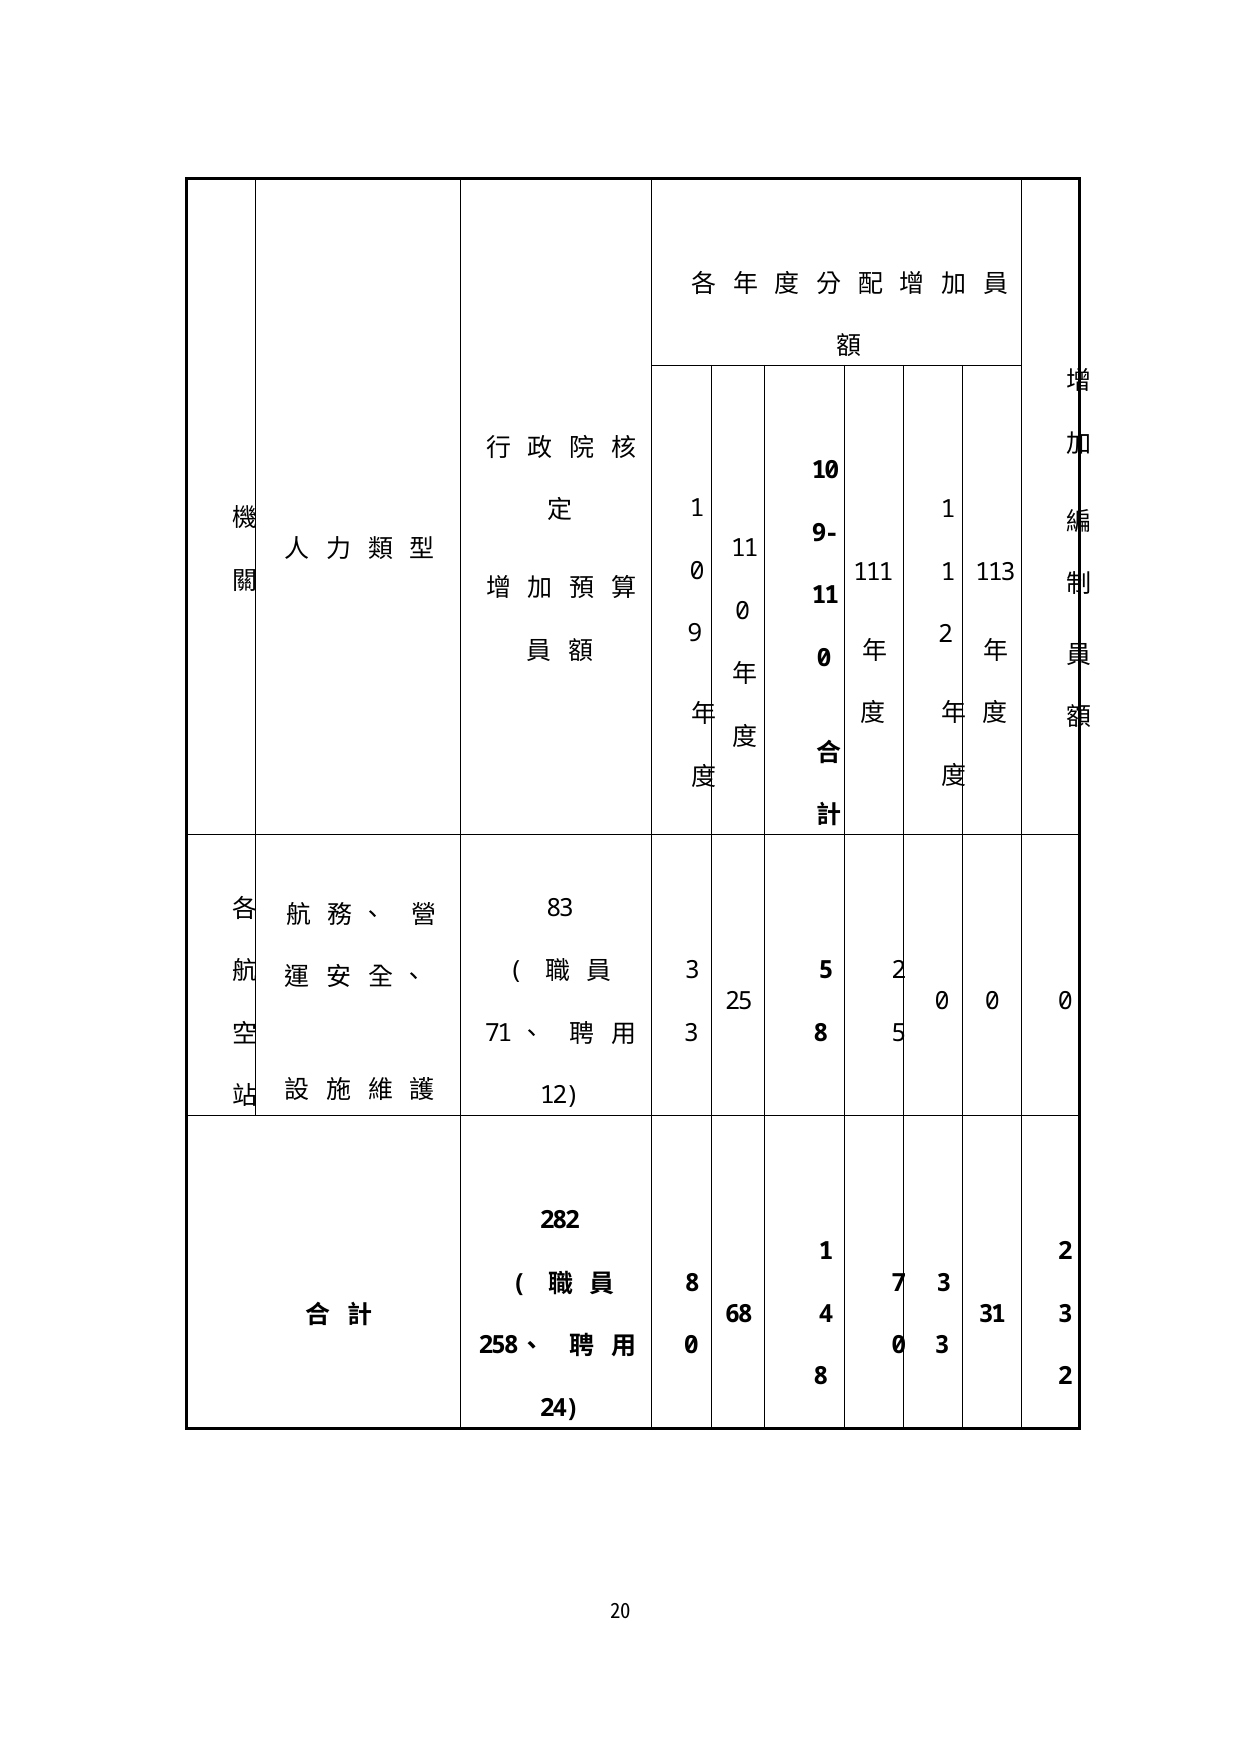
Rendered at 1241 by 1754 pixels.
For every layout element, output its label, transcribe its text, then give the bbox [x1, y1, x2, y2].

table_cell 111 年度 [845, 366, 903, 833]
table_header 人力類型 [256, 180, 460, 833]
table_cell 83 (職員71、聘用12) [461, 835, 651, 1115]
table_cell 109 年度 [652, 366, 711, 833]
table_cell 25 [712, 835, 764, 1115]
table_cell 33 [652, 835, 711, 1115]
table_cell 58 [765, 835, 844, 1115]
table_header 行政院核定 增加預算員額 [461, 180, 651, 833]
table_header 機關 [188, 180, 255, 833]
table_cell 合計 [188, 1116, 460, 1427]
table_cell 31 [963, 1116, 1021, 1427]
table_cell 航務、營運安全、 設施維護 [256, 835, 460, 1115]
table_cell 0 [1022, 835, 1078, 1115]
table_cell 0 [904, 835, 962, 1115]
table_cell 70 [845, 1116, 903, 1427]
table_cell 25 [845, 835, 903, 1115]
table_cell 148 [765, 1116, 844, 1427]
table_cell 各航空站 [188, 835, 255, 1115]
table_cell 0 [963, 835, 1021, 1115]
table_cell 112 年度 [904, 366, 962, 833]
table_cell 113 年度 [963, 366, 1021, 833]
table_cell 282 (職員258、聘用24) [461, 1116, 651, 1427]
table_cell 80 [652, 1116, 711, 1427]
table_cell 109-110 合計 [765, 366, 844, 833]
table_cell 110 年度 [712, 366, 764, 833]
table_header 增加 編制 員額 [1022, 180, 1078, 833]
table_cell 68 [712, 1116, 764, 1427]
table_header 各年度分配增加員額 [652, 180, 1021, 365]
table_cell 232 [1022, 1116, 1078, 1427]
table_cell 33 [904, 1116, 962, 1427]
